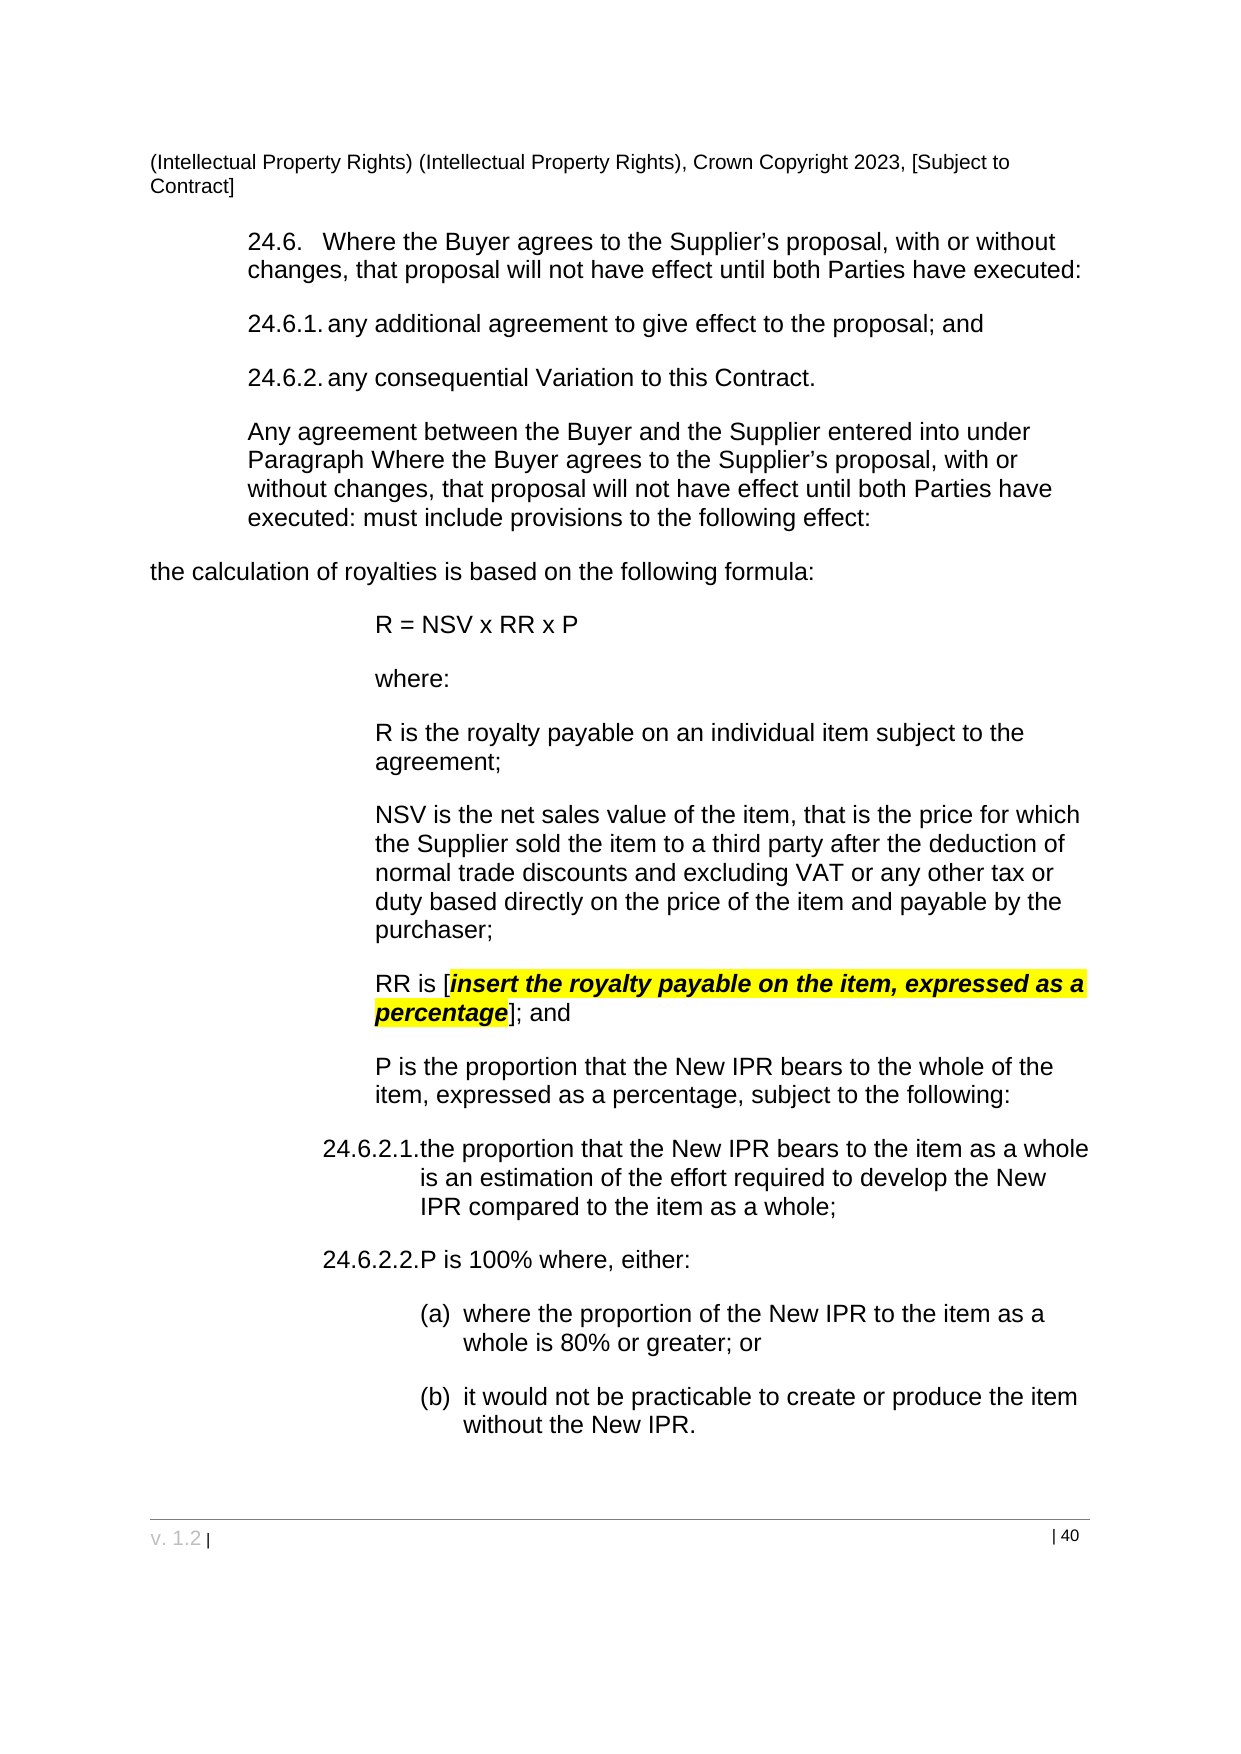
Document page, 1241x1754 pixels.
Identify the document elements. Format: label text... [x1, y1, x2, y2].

text R is the royalty payable on an individual item subject to the agreement; [375, 718, 1090, 775]
text RR is [insert the royalty payable on the item, expressed as a percentage]; and [375, 969, 1090, 1027]
subtitle Where the Buyer agrees to the Supplier’s proposal, with or without changes, that proposal will not have effect until both Parties have executed: [247, 227, 1090, 284]
subtitle any additional agreement to give effect to the proposal; and [247, 309, 1090, 338]
subtitle any consequential Variation to this Contract. [247, 363, 1090, 392]
subtitle Any agreement between the Buyer and the Supplier entered into under Paragraph 41.5 must include provisions to the following effect: [247, 417, 1090, 532]
text NSV is the net sales value of the item, that is the price for which the Supplier sold the item to a third party after the deduction of normal trade discounts and excluding VAT or any other tax or duty based directly on the price of the item and payable by the purchaser; [375, 800, 1090, 944]
text P is the proportion that the New IPR bears to the whole of the item, expressed as a percentage, subject to the following: [375, 1052, 1090, 1109]
subtitle the proportion that the New IPR bears to the item as a whole is an estimation of the effort required to develop the New IPR compared to the item as a whole; [322, 1134, 1090, 1220]
subtitle P is 100% where, either: [322, 1245, 1090, 1274]
text R = NSV x RR x P [375, 610, 1090, 639]
text where: [375, 664, 1090, 693]
subtitle where the proportion of the New IPR to the item as a whole is 80% or greater; or [420, 1299, 1090, 1357]
subtitle the calculation of royalties is based on the following formula: [150, 557, 1090, 585]
subtitle it would not be practicable to create or produce the item without the New IPR. [420, 1382, 1090, 1439]
